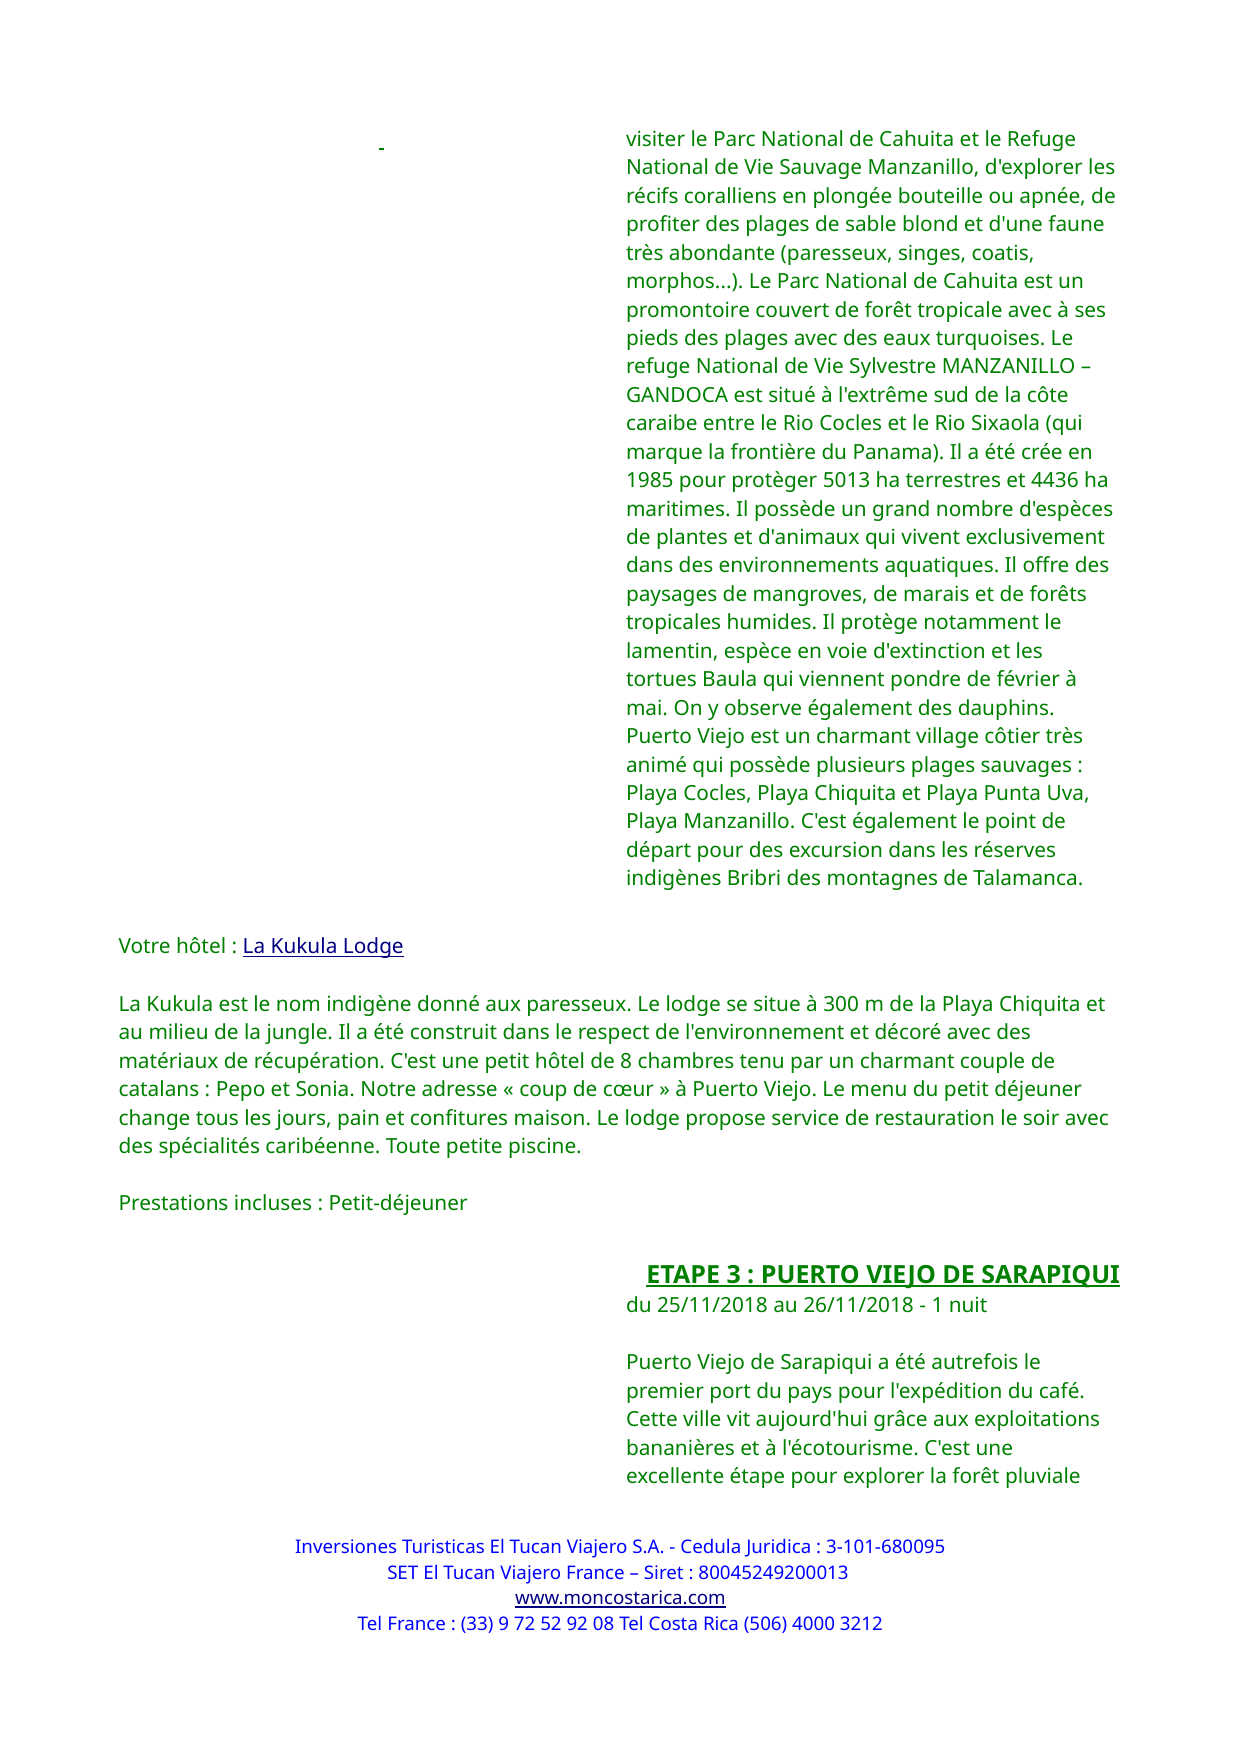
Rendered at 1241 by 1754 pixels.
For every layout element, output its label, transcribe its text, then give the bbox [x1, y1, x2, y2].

text La Kukula est le nom indigène donné aux paresseux. Le lodge se situe à 300 m de la Playa Chiquita et au milieu de la jungle. Il a été construit dans le respect de l'environnement et décoré avec des matériaux de récupération. C'est une petit hôtel de 8 chambres tenu par un charmant couple de catalans : Pepo et Sonia. Notre adresse « coup de cœur » à Puerto Viejo. Le menu du petit déjeuner change tous les jours, pain et confitures maison. Le lodge propose service de restauration le soir avec des spécialités caribéenne. Toute petite piscine. [118, 989, 1122, 1159]
table_header [118, 118, 620, 898]
table_header ETAPE 3 : PUERTO VIEJO DE SARAPIQUI du 25/11/2018 au 26/11/2018 - 1 nuit Puerto Viejo de Sarapiqui a été autrefois le premier port du pays pour l'expédition du café. Cette ville vit aujourd'hui grâce aux exploitations bananières et à l'écotourisme. C'est une excellente étape pour explorer la forêt pluviale [620, 1251, 1122, 1495]
text Prestations incluses : Petit-déjeuner [118, 1188, 1122, 1217]
table_header [118, 1251, 620, 1495]
text Votre hôtel : La Kukula Lodge [118, 932, 1122, 960]
table_header ETAPE 2 : PUERTO VIEJO DE TALAMANCA du 22/11/2018 au 25/11/2018 - 3 nuits Une étape au bord de la mer des caraïbes unique en biodiversité et mélange de culture (créole, rasta, surfeur, bohème) qui donne la possibilité de visiter le Parc National de Cahuita et le Refuge National de Vie Sauvage Manzanillo, d'explorer les récifs coralliens en plongée bouteille ou apnée, de profiter des plages de sable blond et d'une faune très abondante (paresseux, singes, coatis, morphos...). Le Parc National de Cahuita est un promontoire couvert de forêt tropicale avec à ses pieds des plages avec des eaux turquoises. Le refuge National de Vie Sylvestre MANZANILLO – GANDOCA est situé à l'extrême sud de la côte caraibe entre le Rio Cocles et le Rio Sixaola (qui marque la frontière du Panama). Il a été crée en 1985 pour protèger 5013 ha terrestres et 4436 ha maritimes. Il possède un grand nombre d'espèces de plantes et d'animaux qui vivent exclusivement dans des environnements aquatiques. Il offre des paysages de mangroves, de marais et de forêts tropicales humides. Il protège notamment le lamentin, espèce en voie d'extinction et les tortues Baula qui viennent pondre de février à mai. On y observe également des dauphins. Puerto Viejo est un charmant village côtier très animé qui possède plusieurs plages sauvages : Playa Cocles, Playa Chiquita et Playa Punta Uva, Playa Manzanillo. C'est également le point de départ pour des excursion dans les réserves indigènes Bribri des montagnes de Talamanca. [620, 118, 1122, 898]
